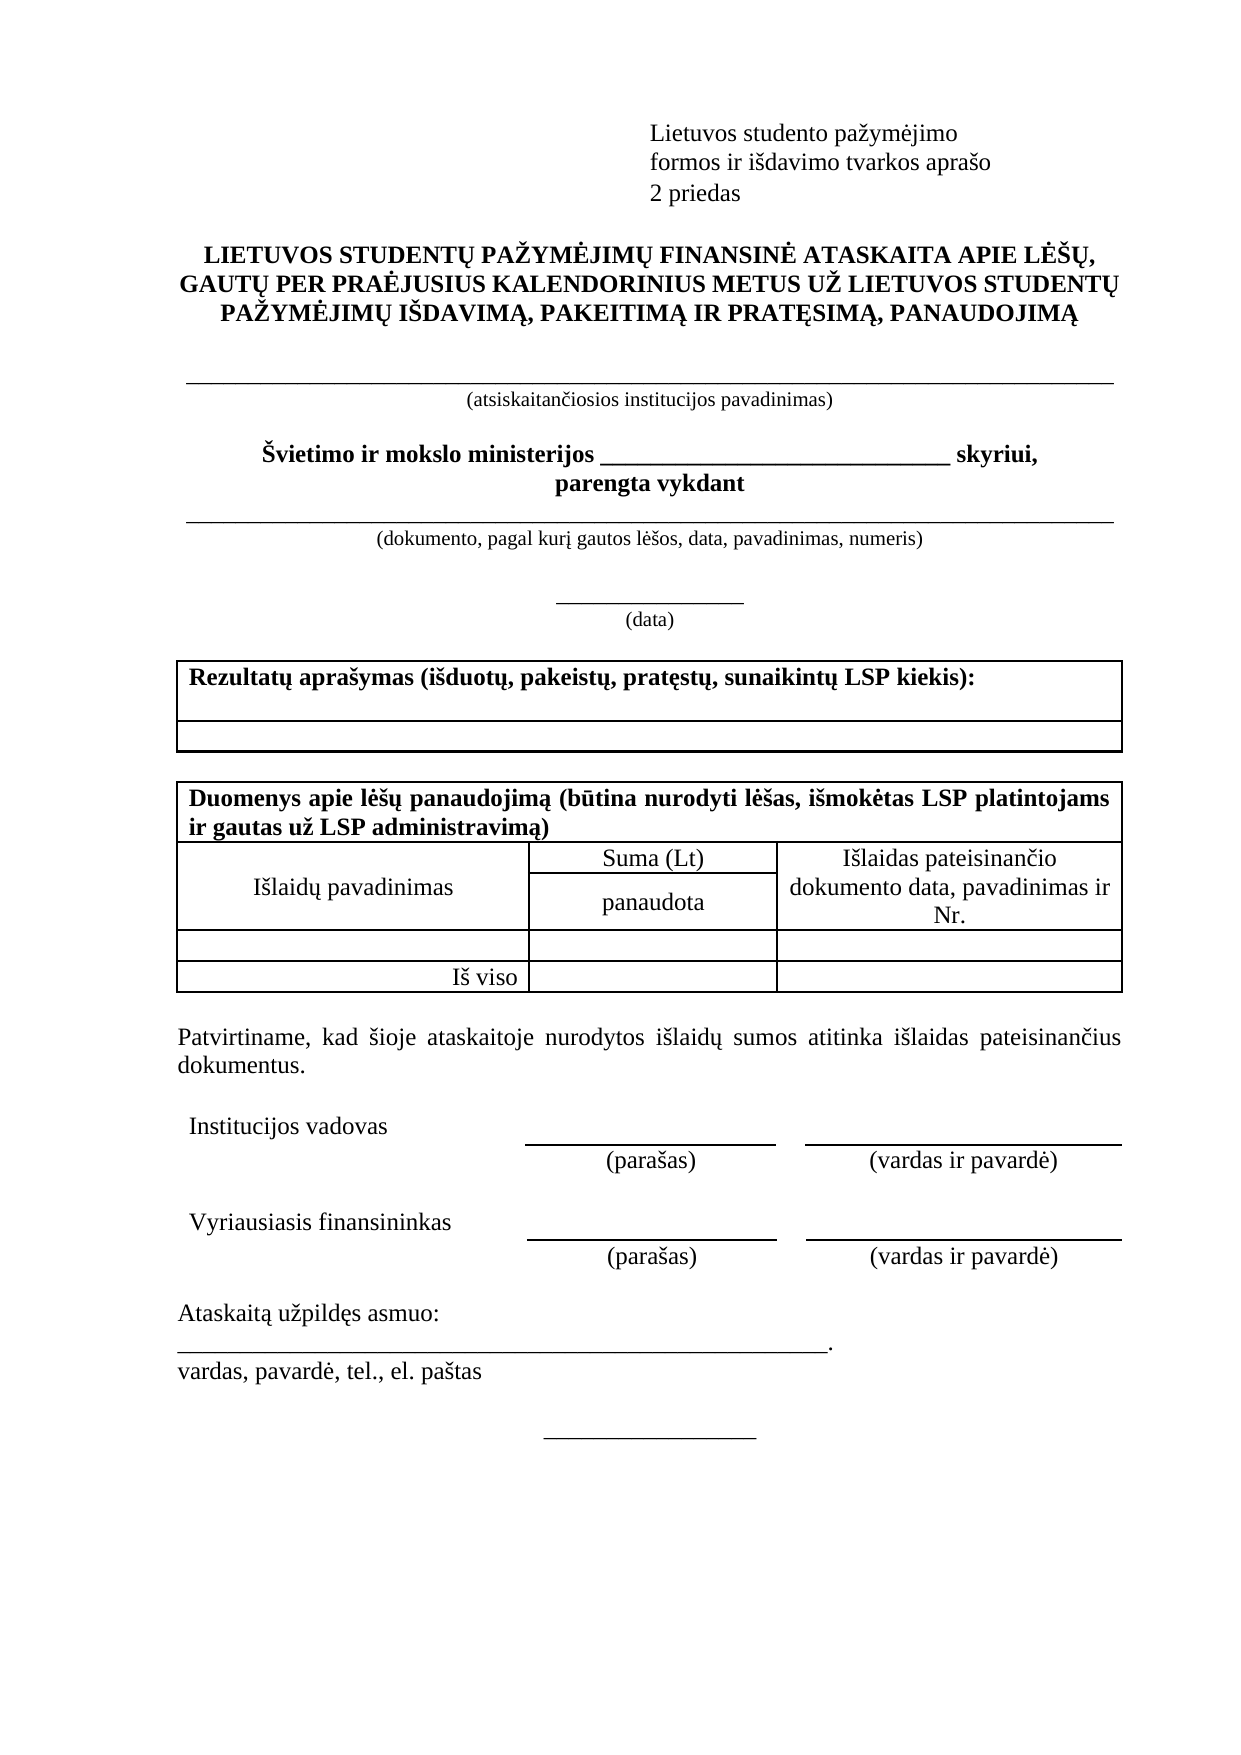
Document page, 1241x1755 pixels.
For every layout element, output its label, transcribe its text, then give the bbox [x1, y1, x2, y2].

table_cell [497, 1144, 525, 1174]
text vardas, pavardė, tel., el. paštas [177, 1356, 1122, 1385]
table_header [525, 1108, 776, 1143]
table_cell (parašas) [525, 1146, 776, 1174]
table_cell [498, 1239, 527, 1270]
text (dokumento, pagal kurį gautos lėšos, data, pavadinimas, numeris) [177, 526, 1122, 549]
text formos ir išdavimo tvarkos aprašo [649, 147, 1122, 176]
text (data) [177, 607, 1122, 631]
table_header [527, 1203, 777, 1239]
text _ [177, 497, 1122, 526]
text Lietuvos studento pažymėjimo [649, 118, 1122, 147]
text 2 priedas [649, 178, 1122, 207]
table_header Duomenys apie lėšų panaudojimą (būtina nurodyti lėšas, išmokėtas LSP platintojams ir gautas už LSP administravimą) [178, 783, 1121, 841]
table_cell panaudota [530, 874, 776, 929]
table_header Vyriausiasis finansininkas [177, 1203, 498, 1239]
table_cell (vardas ir pavardė) [805, 1146, 1122, 1174]
table_cell [777, 1239, 806, 1270]
table_cell Suma (Lt) [530, 843, 776, 872]
table_cell [177, 1239, 498, 1270]
text Švietimo ir mokslo ministerijos ____________________________ skyriui, [177, 439, 1122, 468]
table_cell [530, 931, 776, 960]
table_cell (parašas) [527, 1241, 777, 1270]
table_header [777, 1203, 806, 1239]
table_cell [177, 1144, 497, 1174]
table_cell [776, 1144, 805, 1174]
text Ataskaitą užpildęs asmuo: [177, 1298, 1122, 1327]
text Patvirtiname, kad šioje ataskaitoje nurodytos išlaidų sumos atitinka išlaidas pateisinančius dokumentus. [177, 1022, 1122, 1079]
text _______________ [177, 578, 1122, 607]
table_header [497, 1108, 525, 1143]
table_cell [778, 962, 1121, 991]
text LIETUVOS STUDENTŲ PAŽYMĖJIMŲ FINANSINĖ ATASKAITA APIE LĖŠŲ, GAUTŲ PER PRAĖJUSIUS KALENDORINIUS METUS UŽ LIETUVOS STUDENTŲ PAŽYMĖJIMŲ IŠDAVIMĄ, PAKEITIMĄ IR PRATĘSIMĄ, PANAUDOJIMĄ [177, 240, 1122, 327]
table_cell Išlaidas pateisinančio dokumento data, pavadinimas ir Nr. [778, 843, 1121, 929]
table_cell [178, 722, 1121, 750]
table_header [805, 1108, 1122, 1143]
text _ [177, 358, 1122, 386]
table_header Rezultatų aprašymas (išduotų, pakeistų, pratęstų, sunaikintų LSP kiekis): [178, 662, 1121, 719]
table_cell [778, 931, 1121, 960]
table_cell [178, 931, 528, 960]
table_header [498, 1203, 527, 1239]
text (atsiskaitančiosios institucijos pavadinimas) [177, 386, 1122, 411]
table_header [776, 1108, 805, 1143]
text parengta vykdant [177, 468, 1122, 497]
table_cell Iš viso [178, 962, 528, 991]
table_header [806, 1203, 1122, 1239]
table_cell (vardas ir pavardė) [806, 1241, 1122, 1270]
text ____________________________________________________. [177, 1327, 1122, 1356]
table_cell [530, 962, 776, 991]
table_cell Išlaidų pavadinimas [178, 843, 528, 929]
text _________________ [177, 1413, 1122, 1442]
table_header Institucijos vadovas [177, 1108, 497, 1143]
